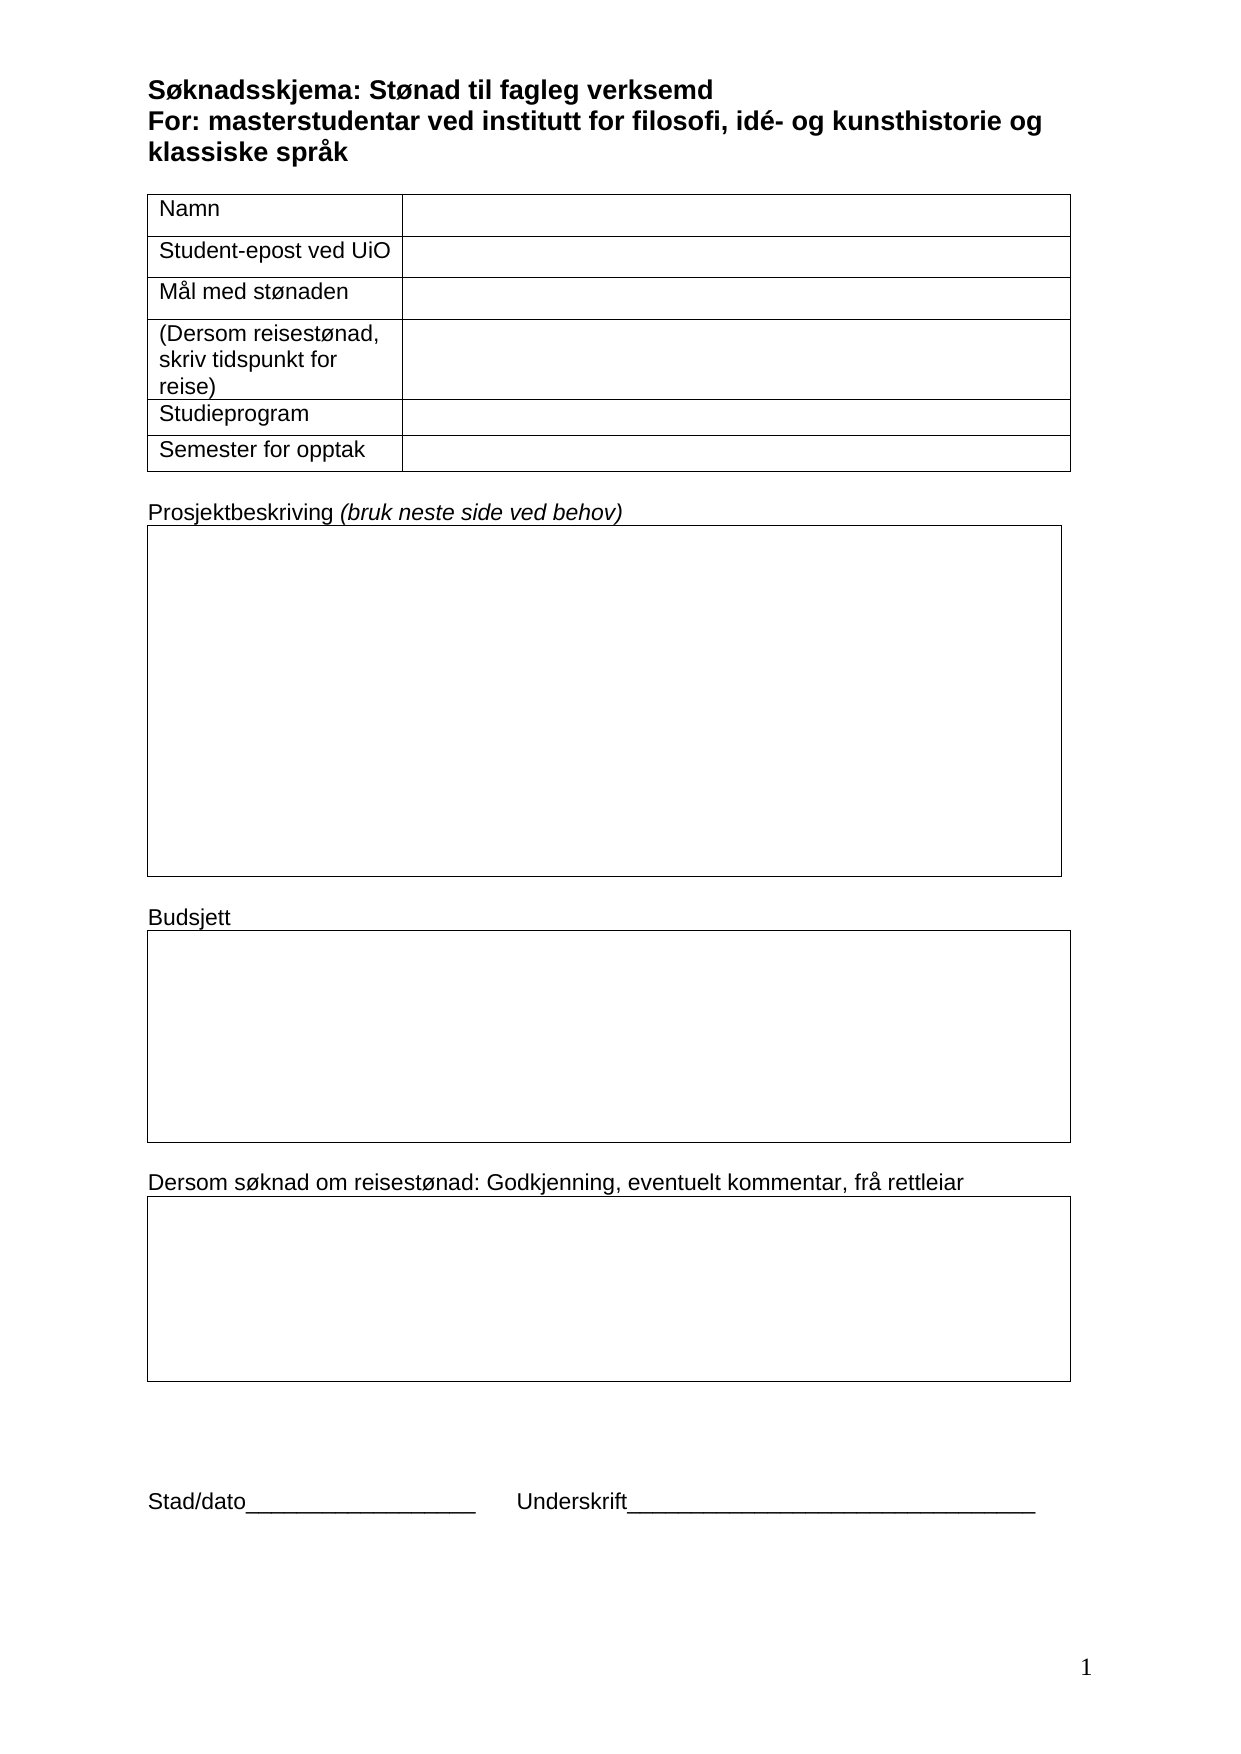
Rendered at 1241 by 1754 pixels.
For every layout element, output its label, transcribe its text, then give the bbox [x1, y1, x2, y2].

table_cell [403, 320, 1070, 399]
text Søknadsskjema: Stønad til fagleg verksemd For: masterstudentar ved institutt for filosofi, idé- og kunsthistorie og klassiske språk [148, 74, 1093, 167]
text Budsjett [148, 904, 1093, 930]
table_cell [403, 400, 1070, 435]
table_header [148, 526, 1061, 876]
table_header [148, 931, 1070, 1142]
table_cell Mål med stønaden [148, 278, 402, 319]
table_cell (Dersom reisestønad, skriv tidspunkt for reise) [148, 320, 402, 399]
table_cell Studieprogram [148, 400, 402, 435]
table_cell [403, 278, 1070, 319]
table_cell [403, 436, 1070, 471]
table_cell Student-epost ved UiO [148, 237, 402, 277]
text Stad/dato__________________ Underskrift________________________________ [148, 1488, 1093, 1514]
table_header Namn [148, 195, 402, 236]
text Prosjektbeskriving (bruk neste side ved behov) [148, 498, 1093, 525]
text Dersom søknad om reisestønad: Godkjenning, eventuelt kommentar, frå rettleiar [148, 1169, 1093, 1196]
table_cell Semester for opptak [148, 436, 402, 471]
table_cell [403, 237, 1070, 277]
table_header [403, 195, 1070, 236]
table_header [148, 1197, 1070, 1381]
